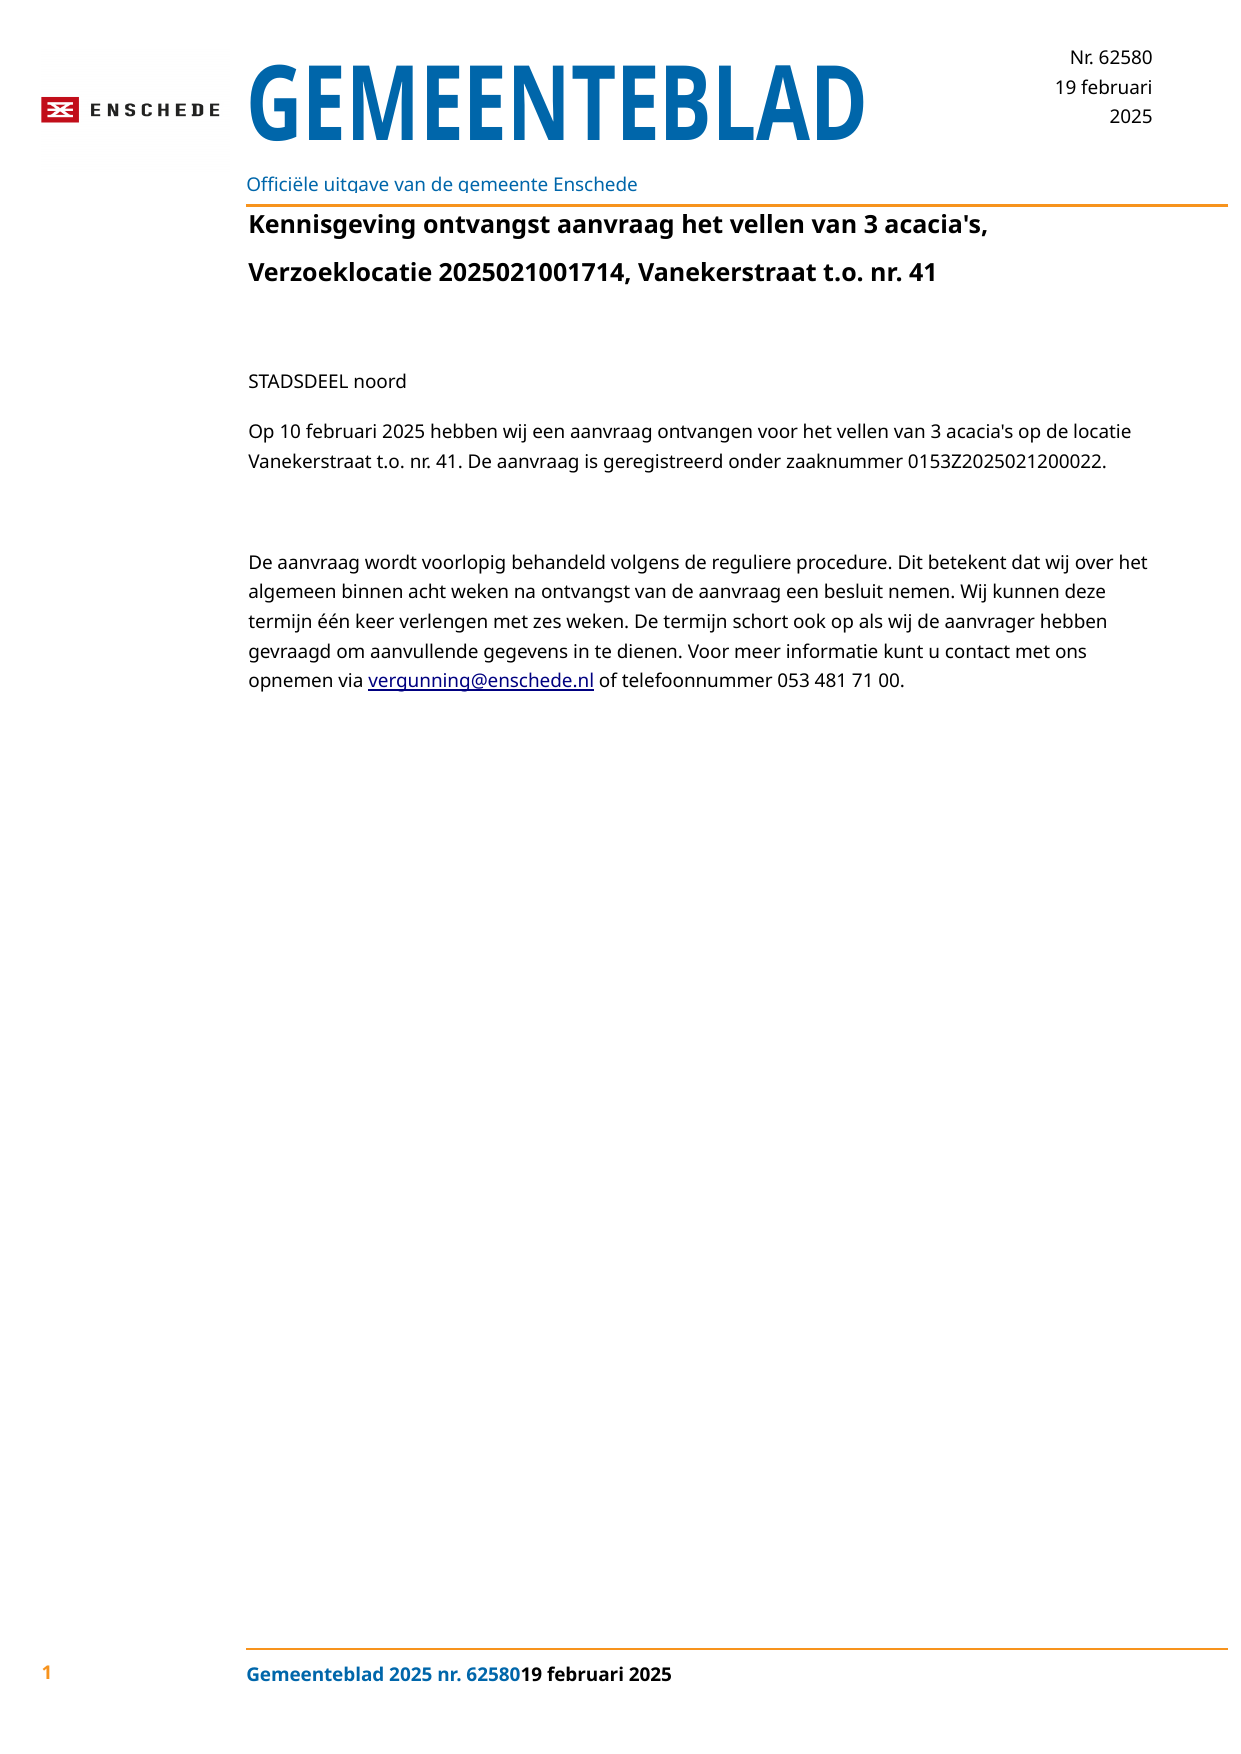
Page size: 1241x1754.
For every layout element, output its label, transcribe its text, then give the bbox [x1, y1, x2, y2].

text Op 10 februari 2025 hebben wij een aanvraag ontvangen voor het vellen van 3 acacia's op de locatie Vanekerstraat t.o. nr. 41. De aanvraag is geregistreerd onder zaaknummer 0153Z2025021200022. [248, 419, 1152, 474]
picture [41, 47, 231, 172]
text De aanvraag wordt voorlopig behandeld volgens de reguliere procedure. Dit betekent dat wij over het algemeen binnen acht weken na ontvangst van de aanvraag een besluit nemen. Wij kunnen deze termijn één keer verlengen met zes weken. De termijn schort ook op als wij de aanvrager hebben gevraagd om aanvullende gegevens in te dienen. Voor meer informatie kunt u contact met ons opnemen via vergunning@enschede.nl of telefoonnummer 053 481 71 00. [248, 549, 1152, 693]
text STADSDEEL noord [248, 368, 1152, 394]
text Kennisgeving ontvangst aanvraag het vellen van 3 acacia's, Verzoeklocatie 2025021001714, Vanekerstraat t.o. nr. 41 [248, 207, 1152, 288]
